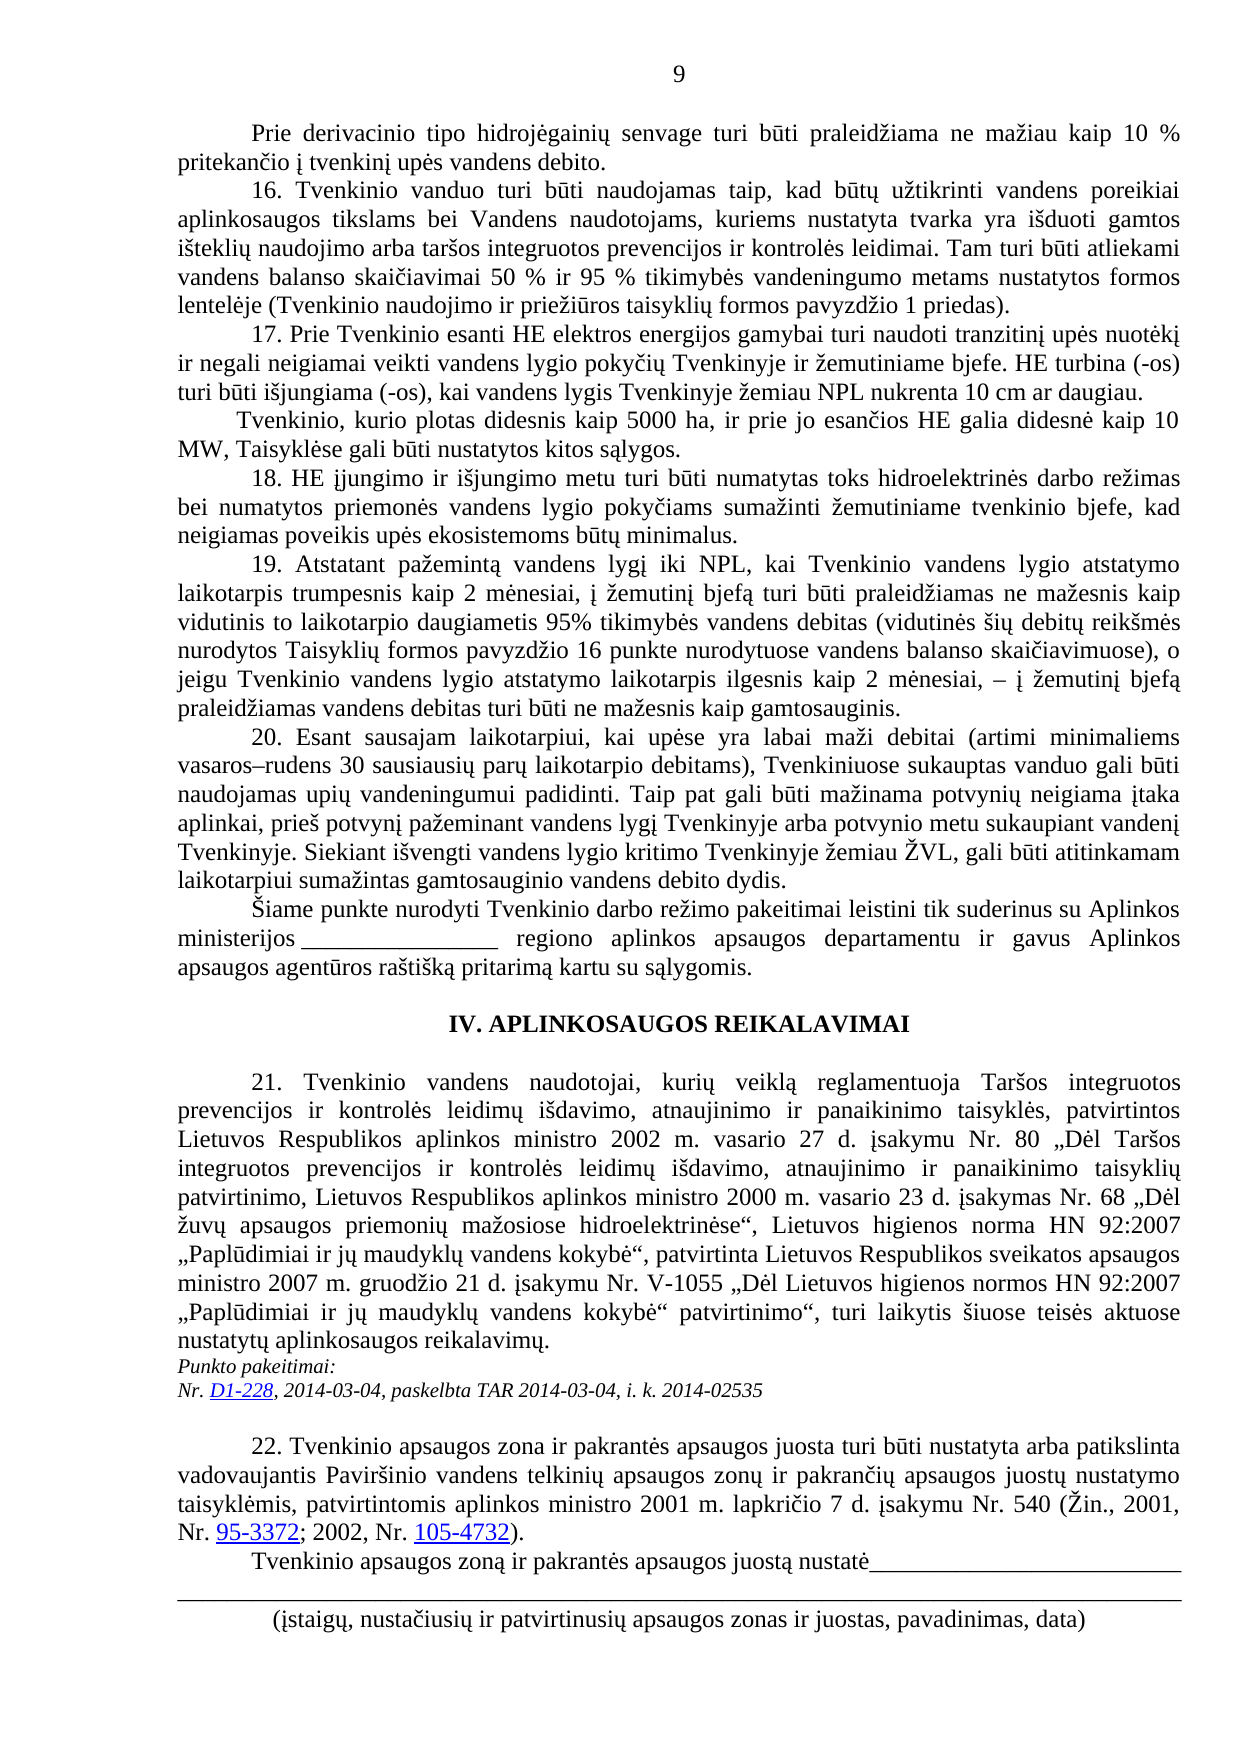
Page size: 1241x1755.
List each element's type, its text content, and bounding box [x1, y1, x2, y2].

text 17. Prie Tvenkinio esanti HE elektros energijos gamybai turi naudoti tranzitinį upės nuotėkį ir negali neigiamai veikti vandens lygio pokyčių Tvenkinyje ir žemutiniame bjefe. HE turbina (-os) turi būti išjungiama (-os), kai vandens lygis Tvenkinyje žemiau NPL nukrenta 10 cm ar daugiau. [177, 319, 1181, 406]
text Tvenkinio apsaugos zoną ir pakrantės apsaugos juostą nustatė [177, 1546, 1181, 1575]
text Tvenkinio, kurio plotas didesnis kaip 5000 ha, ir prie jo esančios HE galia didesnė kaip 10 MW, Taisyklėse gali būti nustatytos kitos sąlygos. [177, 406, 1181, 463]
text IV. APLINKOSAUGOS REIKALAVIMAI [177, 1009, 1181, 1038]
text Nr. D1-228, 2014-03-04, paskelbta TAR 2014-03-04, i. k. 2014-02535 [177, 1378, 1181, 1402]
text 18. HE įjungimo ir išjungimo metu turi būti numatytas toks hidroelektrinės darbo režimas bei numatytos priemonės vandens lygio pokyčiams sumažinti žemutiniame tvenkinio bjefe, kad neigiamas poveikis upės ekosistemoms būtų minimalus. [177, 463, 1181, 549]
text 20. Esant sausajam laikotarpiui, kai upėse yra labai maži debitai (artimi minimaliems vasaros–rudens 30 sausiausių parų laikotarpio debitams), Tvenkiniuose sukauptas vanduo gali būti naudojamas upių vandeningumui padidinti. Taip pat gali būti mažinama potvynių neigiama įtaka aplinkai, prieš potvynį pažeminant vandens lygį Tvenkinyje arba potvynio metu sukaupiant vandenį Tvenkinyje. Siekiant išvengti vandens lygio kritimo Tvenkinyje žemiau ŽVL, gali būti atitinkamam laikotarpiui sumažintas gamtosauginio vandens debito dydis. [177, 722, 1181, 894]
text (įstaigų, nustačiusių ir patvirtinusių apsaugos zonas ir juostas, pavadinimas, data) [177, 1604, 1181, 1632]
text 21. Tvenkinio vandens naudotojai, kurių veiklą reglamentuoja Taršos integruotos prevencijos ir kontrolės leidimų išdavimo, atnaujinimo ir panaikinimo taisyklės, patvirtintos Lietuvos Respublikos aplinkos ministro 2002 m. vasario 27 d. įsakymu Nr. 80 „Dėl Taršos integruotos prevencijos ir kontrolės leidimų išdavimo, atnaujinimo ir panaikinimo taisyklių patvirtinimo, Lietuvos Respublikos aplinkos ministro 2000 m. vasario 23 d. įsakymas Nr. 68 „Dėl žuvų apsaugos priemonių mažosiose hidroelektrinėse“, Lietuvos higienos norma HN 92:2007 „Paplūdimiai ir jų maudyklų vandens kokybė“, patvirtinta Lietuvos Respublikos sveikatos apsaugos ministro 2007 m. gruodžio 21 d. įsakymu Nr. V-1055 „Dėl Lietuvos higienos normos HN 92:2007 „Paplūdimiai ir jų maudyklų vandens kokybė“ patvirtinimo“, turi laikytis šiuose teisės aktuose nustatytų aplinkosaugos reikalavimų. [177, 1067, 1181, 1354]
text 16. Tvenkinio vanduo turi būti naudojamas taip, kad būtų užtikrinti vandens poreikiai aplinkosaugos tikslams bei Vandens naudotojams, kuriems nustatyta tvarka yra išduoti gamtos išteklių naudojimo arba taršos integruotos prevencijos ir kontrolės leidimai. Tam turi būti atliekami vandens balanso skaičiavimai 50 % ir 95 % tikimybės vandeningumo metams nustatytos formos lentelėje (Tvenkinio naudojimo ir priežiūros taisyklių formos pavyzdžio 1 priedas). [177, 176, 1181, 319]
text 19. Atstatant pažemintą vandens lygį iki NPL, kai Tvenkinio vandens lygio atstatymo laikotarpis trumpesnis kaip 2 mėnesiai, į žemutinį bjefą turi būti praleidžiamas ne mažesnis kaip vidutinis to laikotarpio daugiametis 95% tikimybės vandens debitas (vidutinės šių debitų reikšmės nurodytos Taisyklių formos pavyzdžio 16 punkte nurodytuose vandens balanso skaičiavimuose), o jeigu Tvenkinio vandens lygio atstatymo laikotarpis ilgesnis kaip 2 mėnesiai, – į žemutinį bjefą praleidžiamas vandens debitas turi būti ne mažesnis kaip gamtosauginis. [177, 549, 1181, 722]
text Šiame punkte nurodyti Tvenkinio darbo režimo pakeitimai leistini tik suderinus su Aplinkos ministerijos regiono aplinkos apsaugos departamentu ir gavus Aplinkos apsaugos agentūros raštišką pritarimą kartu su sąlygomis. [177, 894, 1181, 981]
text __ [177, 1575, 1181, 1600]
text 22. Tvenkinio apsaugos zona ir pakrantės apsaugos juosta turi būti nustatyta arba patikslinta vadovaujantis Paviršinio vandens telkinių apsaugos zonų ir pakrančių apsaugos juostų nustatymo taisyklėmis, patvirtintomis aplinkos ministro 2001 m. lapkričio 7 d. įsakymu Nr. 540 (Žin., 2001, Nr. 95-3372; 2002, Nr. 105-4732). [177, 1431, 1181, 1546]
text Prie derivacinio tipo hidrojėgainių senvage turi būti praleidžiama ne mažiau kaip 10 % pritekančio į tvenkinį upės vandens debito. [177, 118, 1181, 176]
text Punkto pakeitimai: [177, 1354, 1181, 1378]
